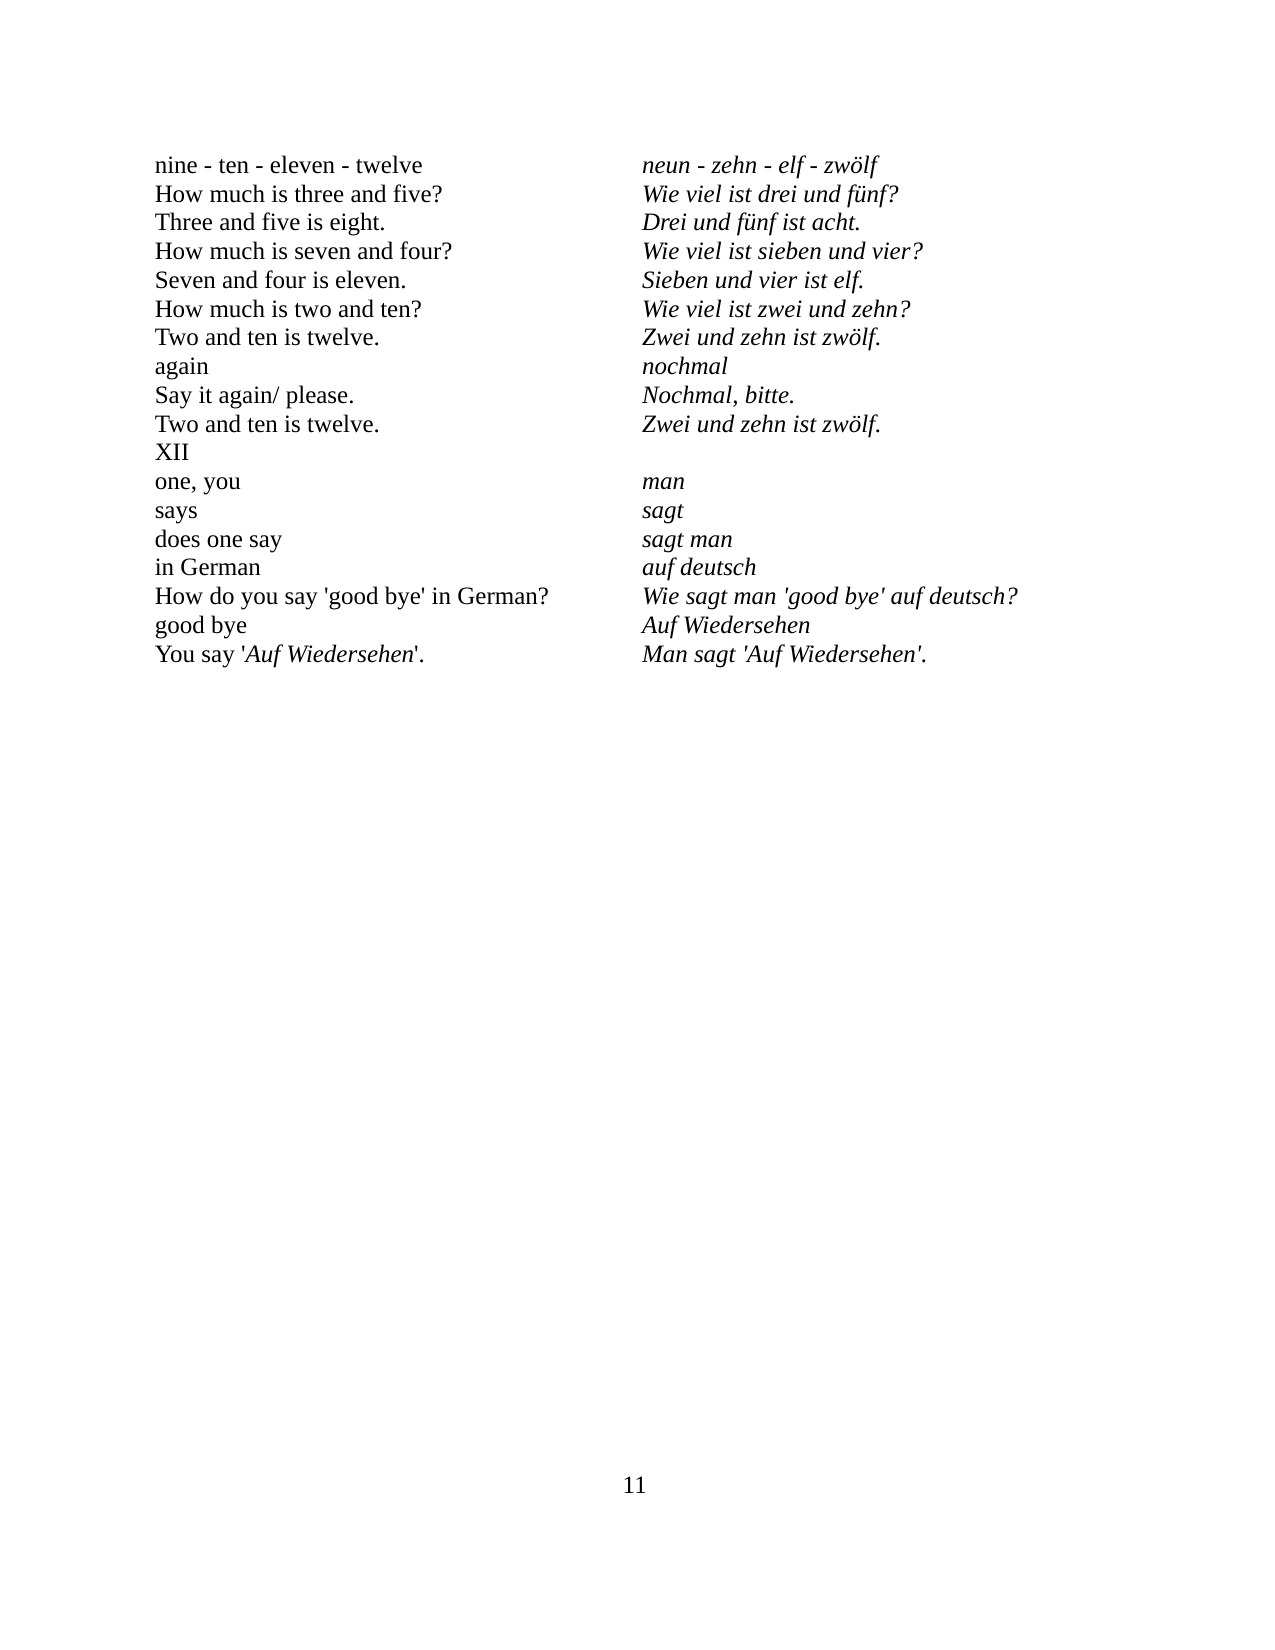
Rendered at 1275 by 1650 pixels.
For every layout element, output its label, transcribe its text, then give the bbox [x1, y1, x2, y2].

table_cell Nochmal, bitte. [638, 380, 1125, 409]
table_cell sagt [638, 495, 1125, 524]
table_cell neun - zehn - elf - zwölf [638, 150, 1125, 179]
table_cell in German [150, 553, 637, 581]
table_cell Wie viel ist zwei und zehn? [638, 294, 1125, 322]
table_cell Man sagt 'Auf Wiedersehen'. [638, 639, 1125, 667]
table_cell How much is three and five? [150, 179, 637, 207]
table_cell nochmal [638, 351, 1125, 380]
table_cell Say it again/ please. [150, 380, 637, 409]
table_cell You say 'Auf Wiedersehen'. [150, 639, 637, 667]
table_cell Two and ten is twelve. [150, 409, 637, 437]
table_cell sagt man [638, 524, 1125, 552]
table_header XII [150, 438, 637, 466]
table_cell Auf Wiedersehen [638, 610, 1125, 639]
table_cell Zwei und zehn ist zwölf. [638, 323, 1125, 351]
table_cell Wie viel ist sieben und vier? [638, 236, 1125, 265]
table_cell nine - ten - eleven - twelve [150, 150, 637, 179]
table_cell says [150, 495, 637, 524]
table_cell man [638, 466, 1125, 495]
table_cell Two and ten is twelve. [150, 323, 637, 351]
table_cell Wie sagt man 'good bye' auf deutsch? [638, 581, 1125, 610]
table_cell How much is two and ten? [150, 294, 637, 322]
table_cell Seven and four is eleven. [150, 265, 637, 294]
table_cell one, you [150, 466, 637, 495]
table_cell How much is seven and four? [150, 236, 637, 265]
table_cell good bye [150, 610, 637, 639]
table_cell auf deutsch [638, 553, 1125, 581]
table_cell again [150, 351, 637, 380]
table_cell does one say [150, 524, 637, 552]
table_cell Zwei und zehn ist zwölf. [638, 409, 1125, 437]
table_cell How do you say 'good bye' in German? [150, 581, 637, 610]
table_cell Drei und fünf ist acht. [638, 208, 1125, 236]
table_cell Wie viel ist drei und fünf? [638, 179, 1125, 207]
table_cell Sieben und vier ist elf. [638, 265, 1125, 294]
table_cell Three and five is eight. [150, 208, 637, 236]
table_header [638, 438, 1125, 466]
